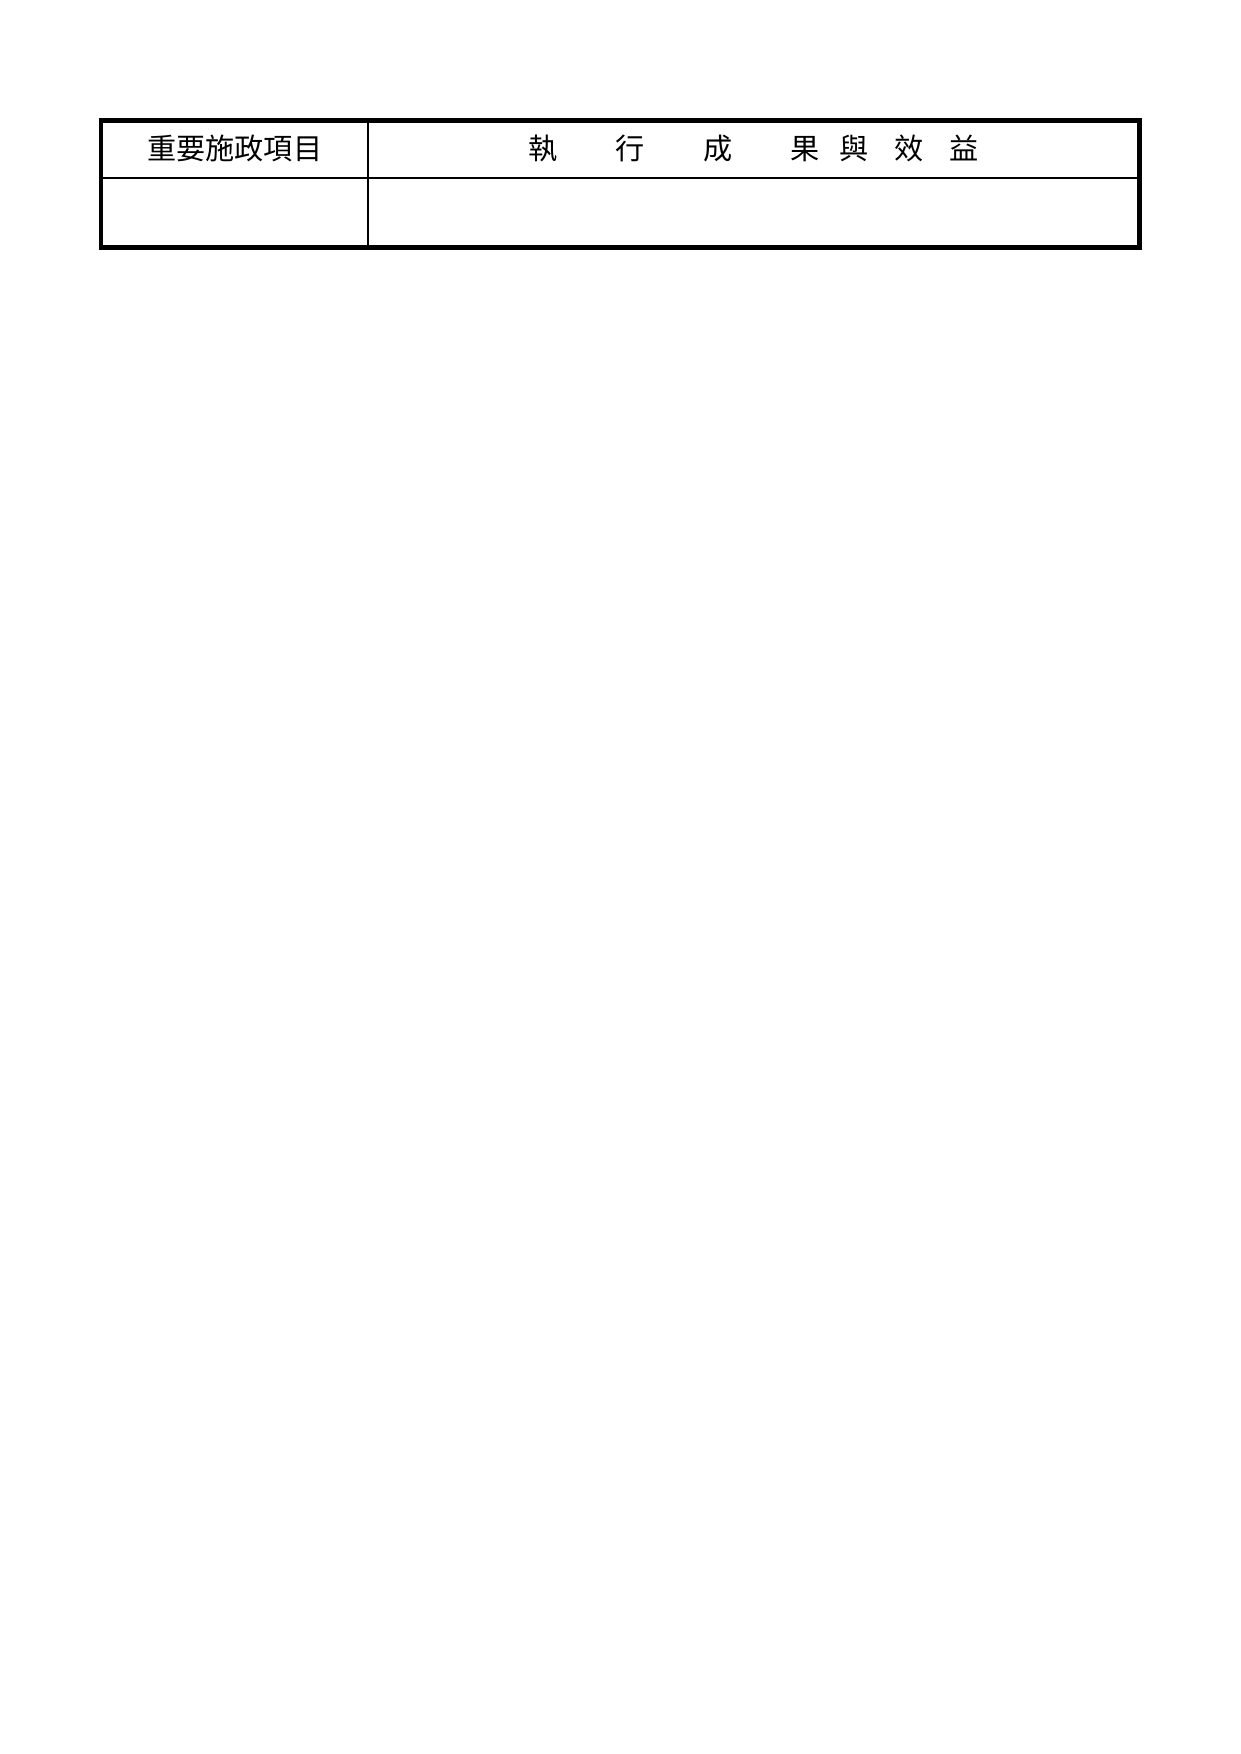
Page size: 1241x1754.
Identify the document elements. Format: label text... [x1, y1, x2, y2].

table_header 執 行 成 果 與 效 益 [369, 123, 1137, 177]
table_header 重要施政項目 [103, 123, 367, 177]
